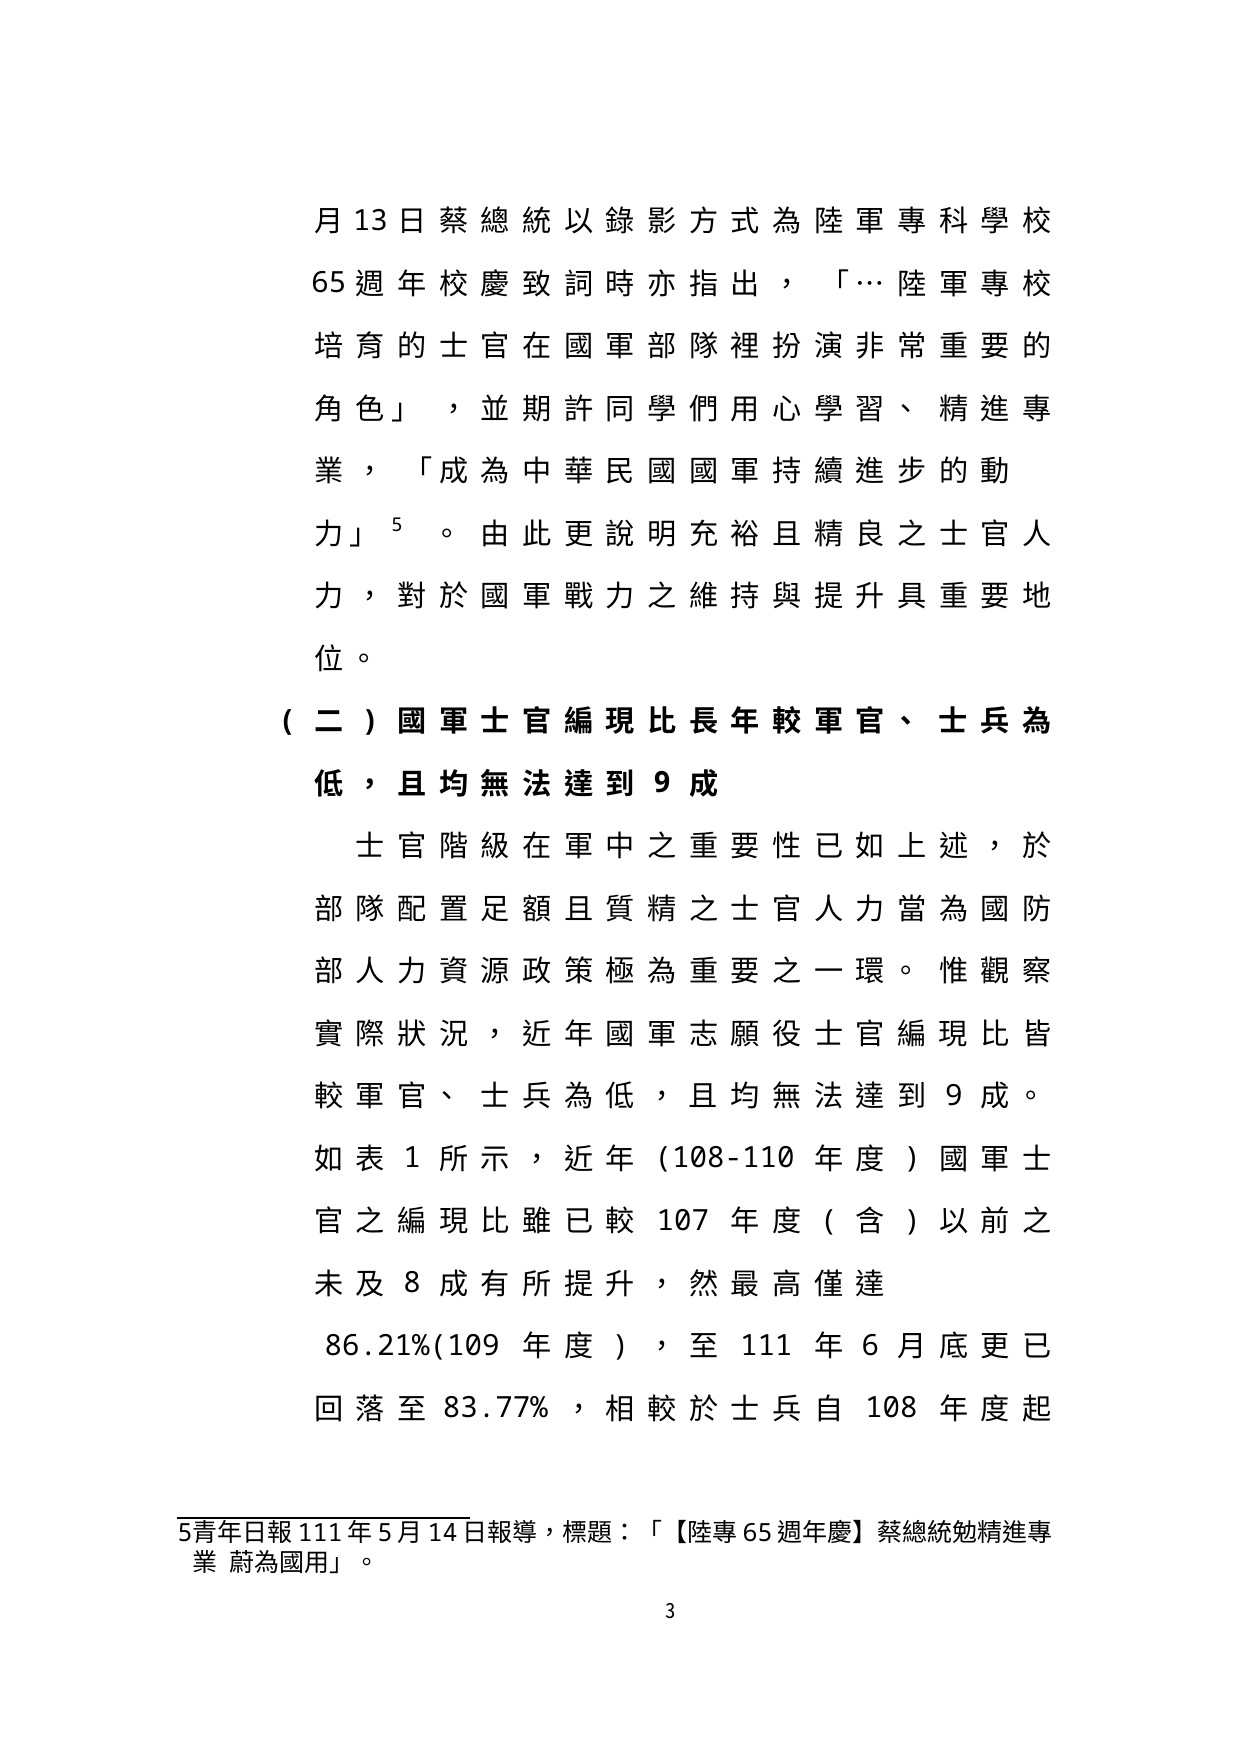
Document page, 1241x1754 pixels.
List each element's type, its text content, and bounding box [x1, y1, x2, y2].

text 士官階級在軍中之重要性已如上述，於部隊配置足額且質精之士官人力當為國防部人力資源政策極為重要之一環。惟觀察實際狀況，近年國軍志願役士官編現比皆較軍官、士兵為低，且均無法達到9成。如表1所示，近年(108-110年度)國軍士官之編現比雖已較107年度(含)以前之未及8成有所提升，然最高僅達86.21%(109年度)，至111年6月底更已回落至83.77%，相較於士兵自108年度起 [271, 802, 1058, 1427]
text 士官階級介於軍官與士兵之間，據堪稱培育我國專業士官搖籃之陸軍專科學校所揭示「國軍士官信條」，其第1條至第3條分別為：「我是士官，士兵的領導者」、「我是部隊的骨幹，官兵的橋梁」、「我的基本責任是達成使命與維護士兵福祉」，可悉士官人員在部隊中居承上啟下之位，堪為部隊運作之骨幹。111年5月13日蔡總統以錄影方式為陸軍專科學校65週年校慶致詞時亦指出，「…陸軍專校培育的士官在國軍部隊裡扮演非常重要的角色」，並期許同學們用心學習、精進專業，「成為中華民國國軍持續進步的動力」。由此更說明充裕且精良之士官人力，對於國軍戰力之維持與提升具重要地位。 [271, 177, 1058, 677]
text 青年日報111年5月14日報導，標題：「【陸專65週年慶】蔡總統勉精進專業 蔚為國用」。 [177, 1518, 1063, 1577]
text (二)國軍士官編現比長年較軍官、士兵為低，且均無法達到9成 [242, 677, 1058, 802]
